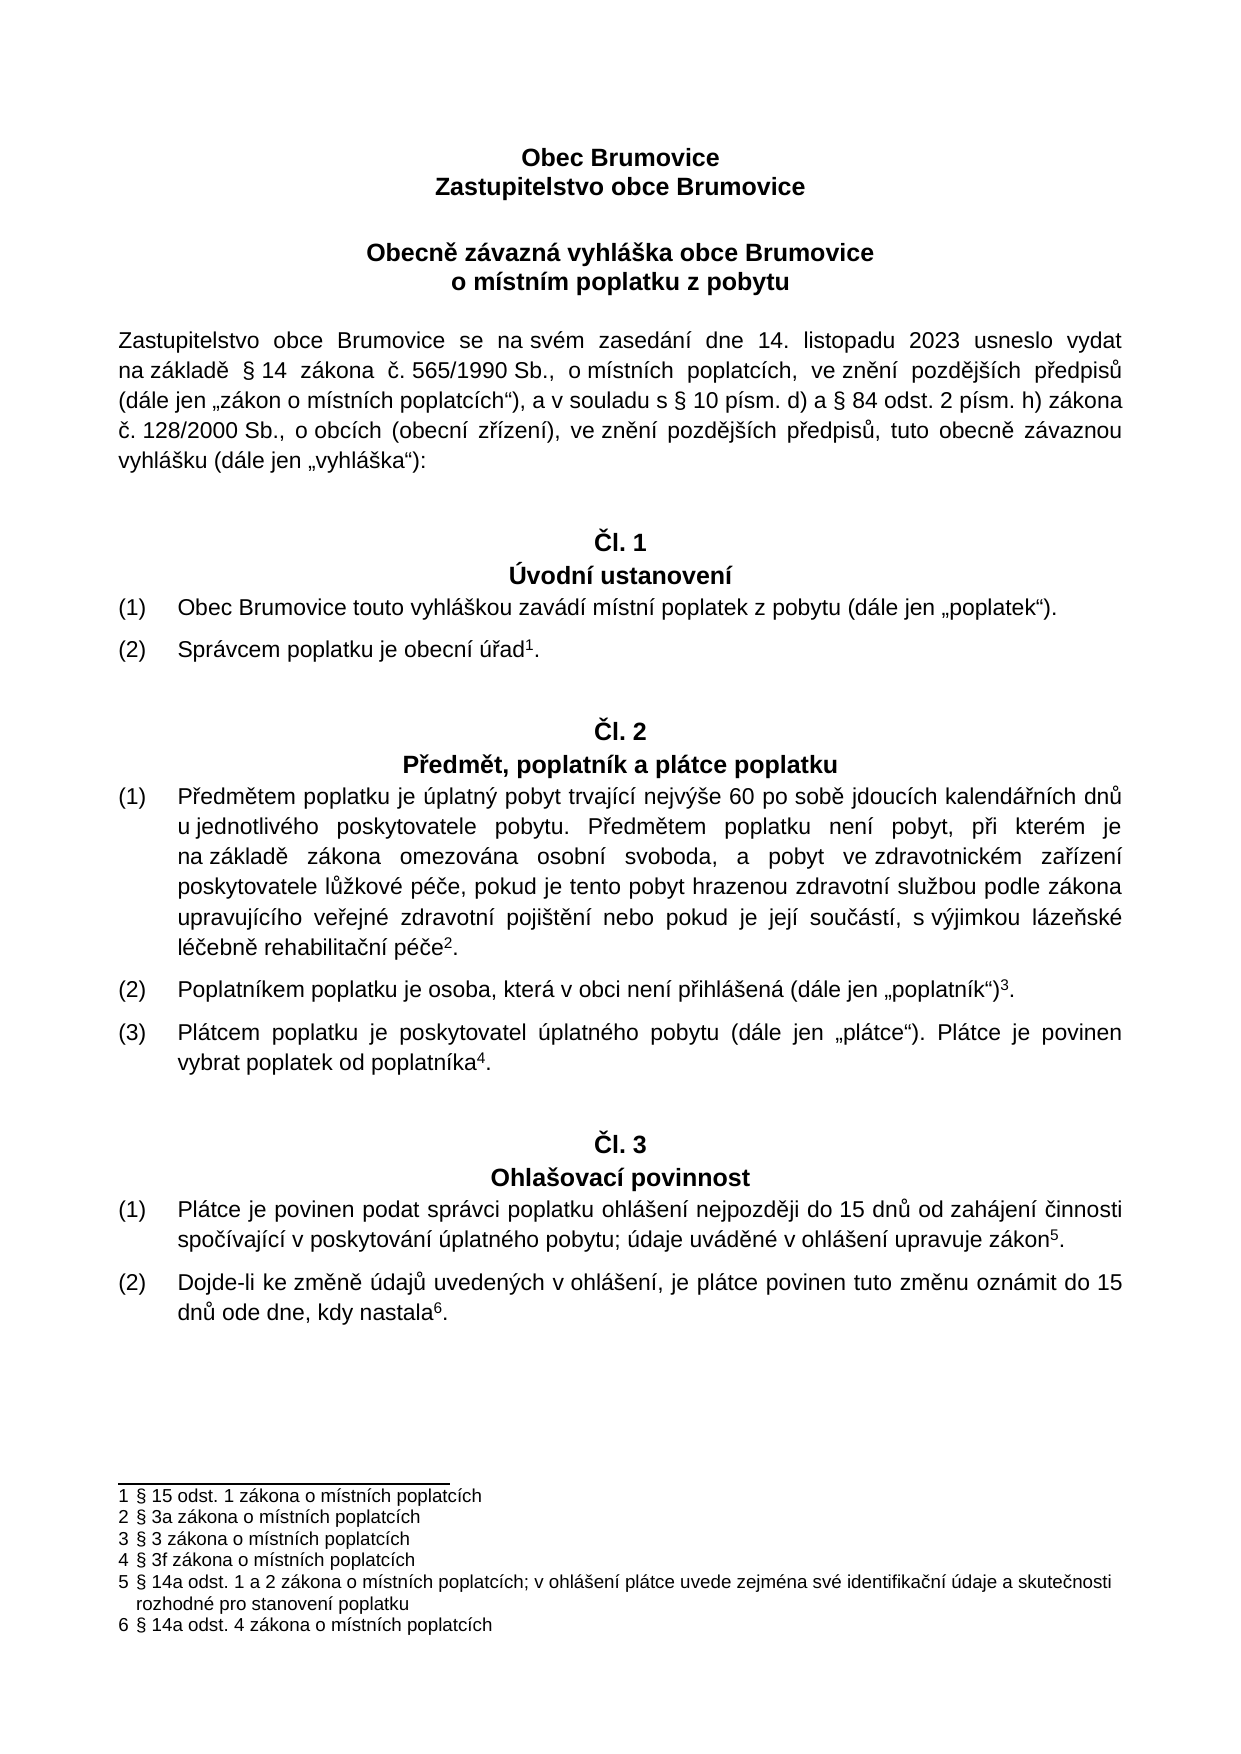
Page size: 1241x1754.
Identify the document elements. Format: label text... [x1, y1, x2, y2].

text Zastupitelstvo obce Brumovice se na svém zasedání dne 14. listopadu 2023 usneslo vydat na základě § 14 zákona č. 565/1990 Sb., o místních poplatcích, ve znění pozdějších předpisů (dále jen „zákon o místních poplatcích“), a v souladu s § 10 písm. d) a § 84 odst. 2 písm. h) zákona č. 128/2000 Sb., o obcích (obecní zřízení), ve znění pozdějších předpisů, tuto obecně závaznou vyhlášku (dále jen „vyhláška“): [118, 327, 1122, 474]
subtitle Obecně závazná vyhláška obce Brumovice o místním poplatku z pobytu [118, 238, 1122, 295]
list Plátcem poplatku je poskytovatel úplatného pobytu (dále jen „plátce“). Plátce je povinen vybrat poplatek od poplatníka. [118, 1019, 1122, 1076]
list § 3 zákona o místních poplatcích [118, 1528, 1122, 1549]
list § 3f zákona o místních poplatcích [118, 1549, 1122, 1571]
list Předmětem poplatku je úplatný pobyt trvající nejvýše 60 po sobě jdoucích kalendářních dnů u jednotlivého poskytovatele pobytu. Předmětem poplatku není pobyt, při kterém je na základě zákona omezována osobní svoboda, a pobyt ve zdravotnickém zařízení poskytovatele lůžkové péče, pokud je tento pobyt hrazenou zdravotní službou podle zákona upravujícího veřejné zdravotní pojištění nebo pokud je její součástí, s výjimkou lázeňské léčebně rehabilitační péče. [118, 783, 1122, 960]
list Správcem poplatku je obecní úřad. [118, 636, 1122, 663]
list Dojde-li ke změně údajů uvedených v ohlášení, je plátce povinen tuto změnu oznámit do 15 dnů ode dne, kdy nastala. [118, 1268, 1122, 1325]
list § 3a zákona o místních poplatcích [118, 1506, 1122, 1528]
list Plátce je povinen podat správci poplatku ohlášení nejpozději do 15 dnů od zahájení činnosti spočívající v poskytování úplatného pobytu; údaje uváděné v ohlášení upravuje zákon. [118, 1196, 1122, 1252]
list § 15 odst. 1 zákona o místních poplatcích [118, 1484, 1122, 1506]
subtitle Čl. 1 Úvodní ustanovení [118, 528, 1122, 589]
text Obec Brumovice Zastupitelstvo obce Brumovice [118, 143, 1122, 201]
subtitle Čl. 2 Předmět, poplatník a plátce poplatku [118, 717, 1122, 778]
list § 14a odst. 4 zákona o místních poplatcích [118, 1614, 1122, 1635]
list Obec Brumovice touto vyhláškou zavádí místní poplatek z pobytu (dále jen „poplatek“). [118, 594, 1122, 620]
list § 14a odst. 1 a 2 zákona o místních poplatcích; v ohlášení plátce uvede zejména své identifikační údaje a skutečnosti rozhodné pro stanovení poplatku [118, 1571, 1122, 1614]
list Poplatníkem poplatku je osoba, která v obci není přihlášená (dále jen „poplatník“). [118, 976, 1122, 1003]
subtitle Čl. 3 Ohlašovací povinnost [118, 1129, 1122, 1191]
